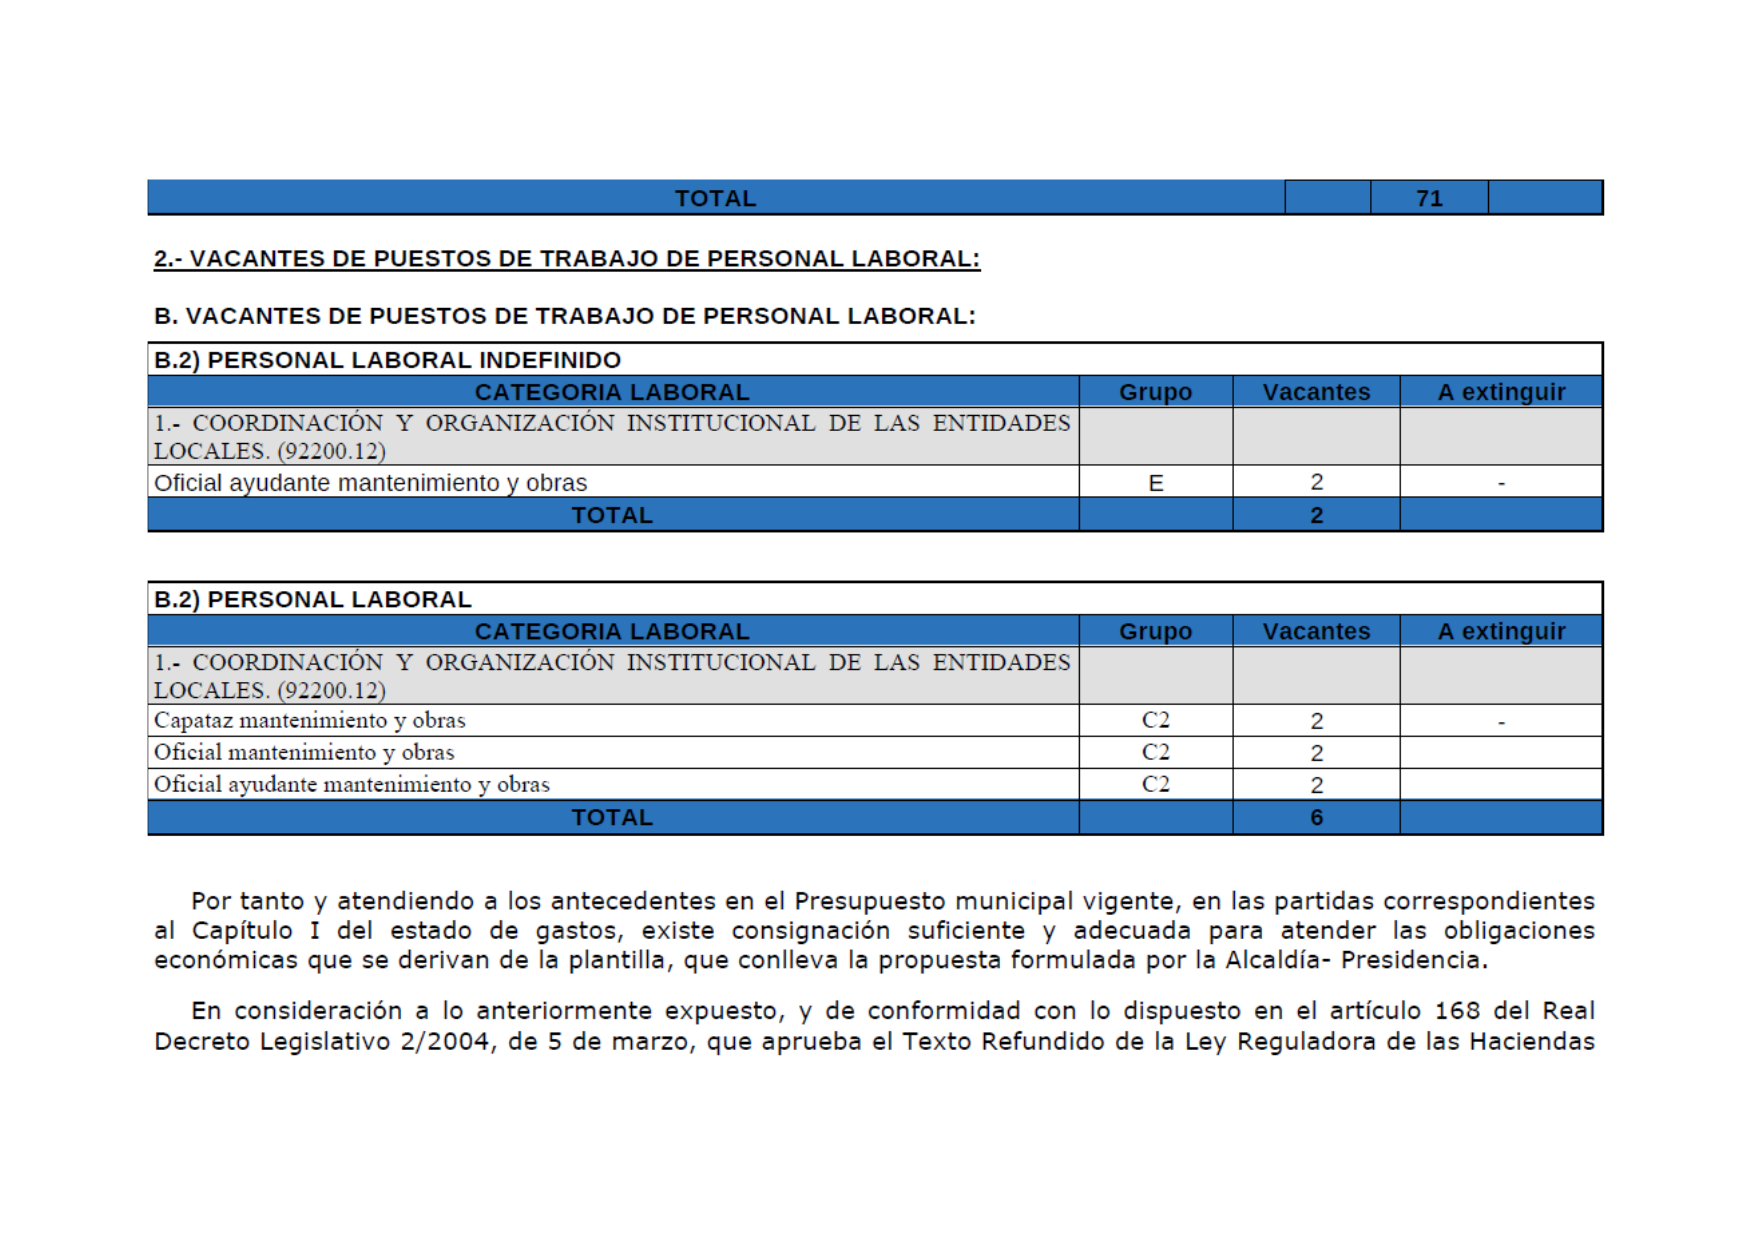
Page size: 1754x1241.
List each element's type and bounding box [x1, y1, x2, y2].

picture [147, 177, 1607, 1063]
